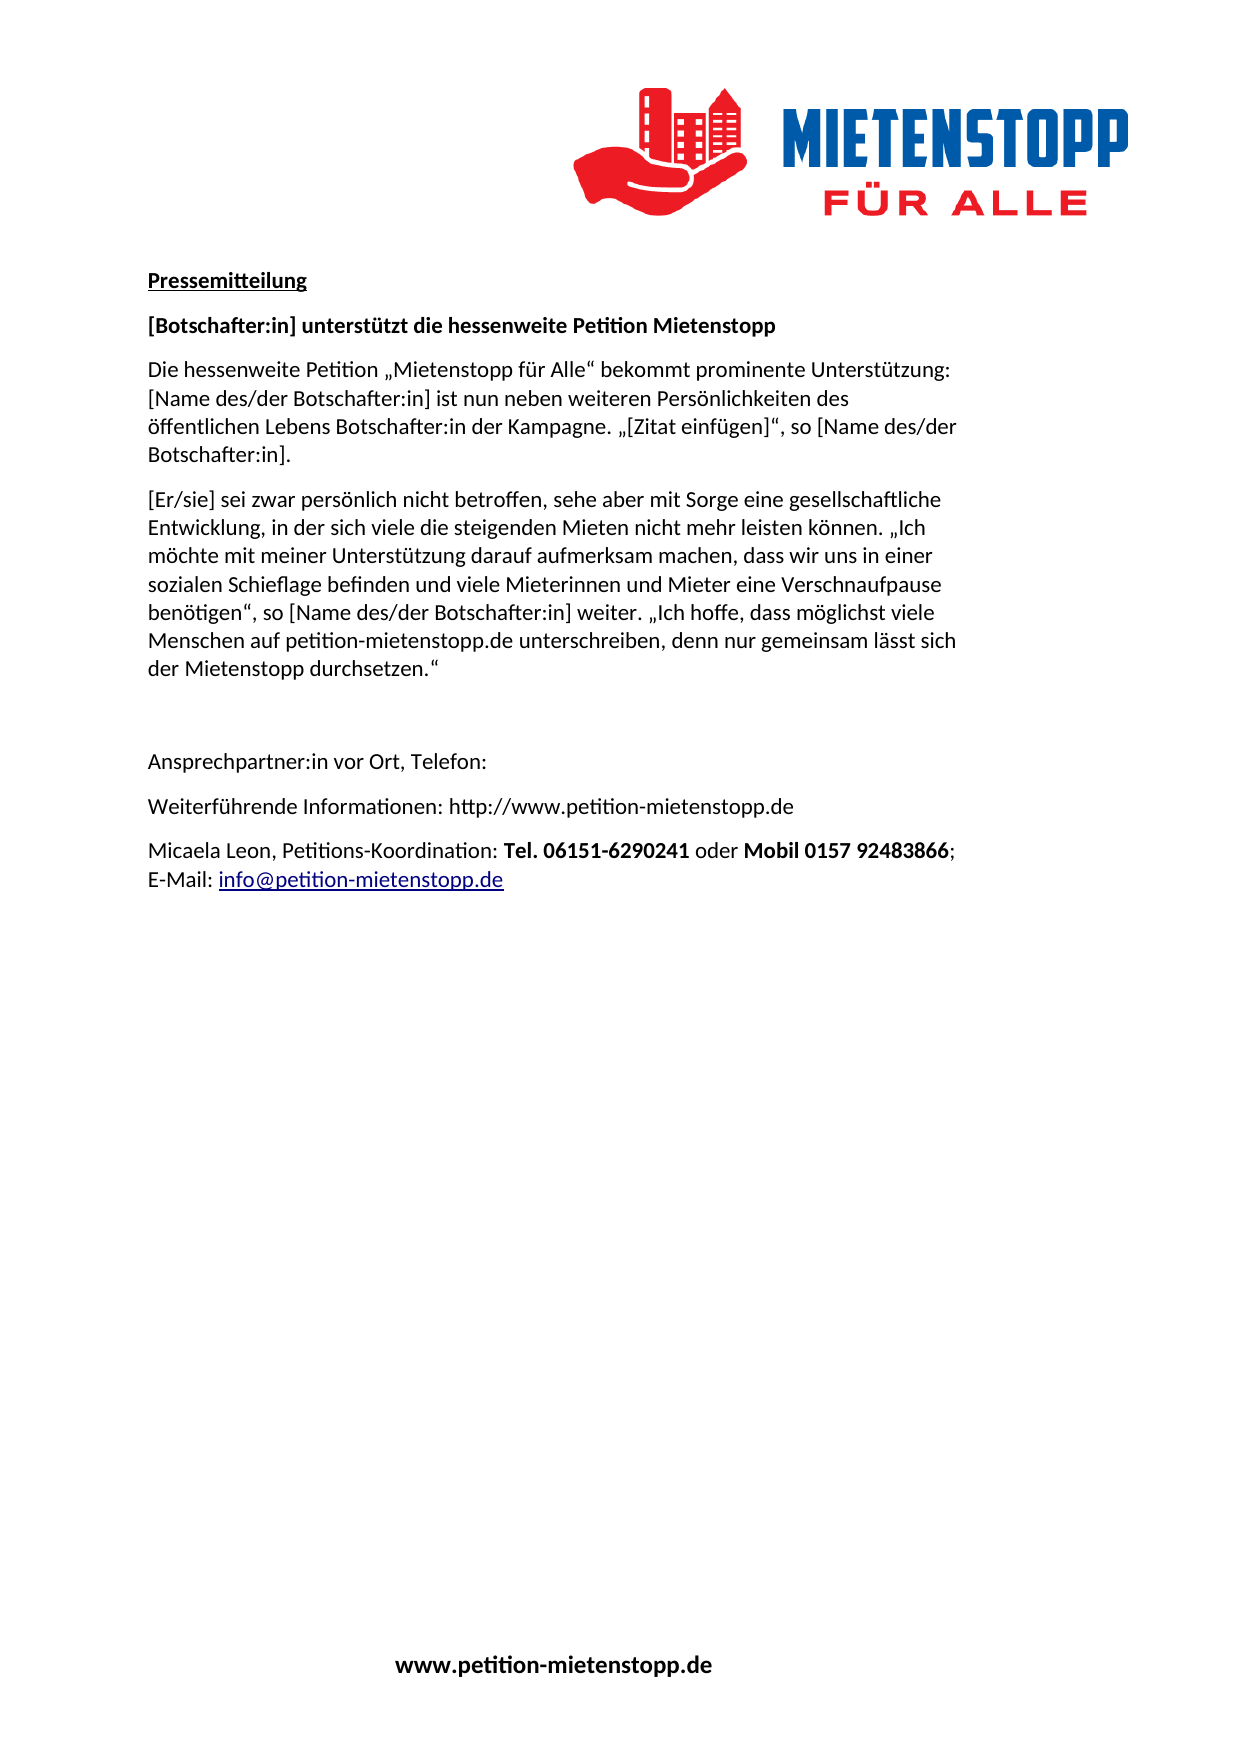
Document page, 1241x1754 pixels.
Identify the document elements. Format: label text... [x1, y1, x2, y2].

text [Er/sie] sei zwar persönlich nicht betroffen, sehe aber mit Sorge eine gesellschaftliche Entwicklung, in der sich viele die steigenden Mieten nicht mehr leisten können. „Ich möchte mit meiner Unterstützung darauf aufmerksam machen, dass wir uns in einer sozialen Schieflage befinden und viele Mieterinnen und Mieter eine Verschnaufpause benötigen“, so [Name des/der Botschafter:in] weiter. „Ich hoffe, dass möglichst viele Menschen auf petition-mietenstopp.de unterschreiben, denn nur gemeinsam lässt sich der Mietenstopp durchsetzen.“ [148, 485, 960, 683]
text Pressemitteilung [148, 266, 960, 294]
text Ansprechpartner:in vor Ort, Telefon: [148, 747, 960, 775]
text Micaela Leon, Petitions-Koordination: Tel. 06151-6290241 oder Mobil 0157 92483866; E-Mail: info@petition-mietenstopp.de [148, 837, 960, 893]
text Die hessenweite Petition „Mietenstopp für Alle“ bekommt prominente Unterstützung: [Name des/der Botschafter:in] ist nun neben weiteren Persönlichkeiten des öffentlichen Lebens Botschafter:in der Kampagne. „[Zitat einfügen]“, so [Name des/der Botschafter:in]. [148, 356, 960, 468]
text [Botschafter:in] unterstützt die hessenweite Petition Mietenstopp [148, 311, 960, 339]
text Weiterführende Informationen: http://www.petition-mietenstopp.de [148, 792, 960, 820]
